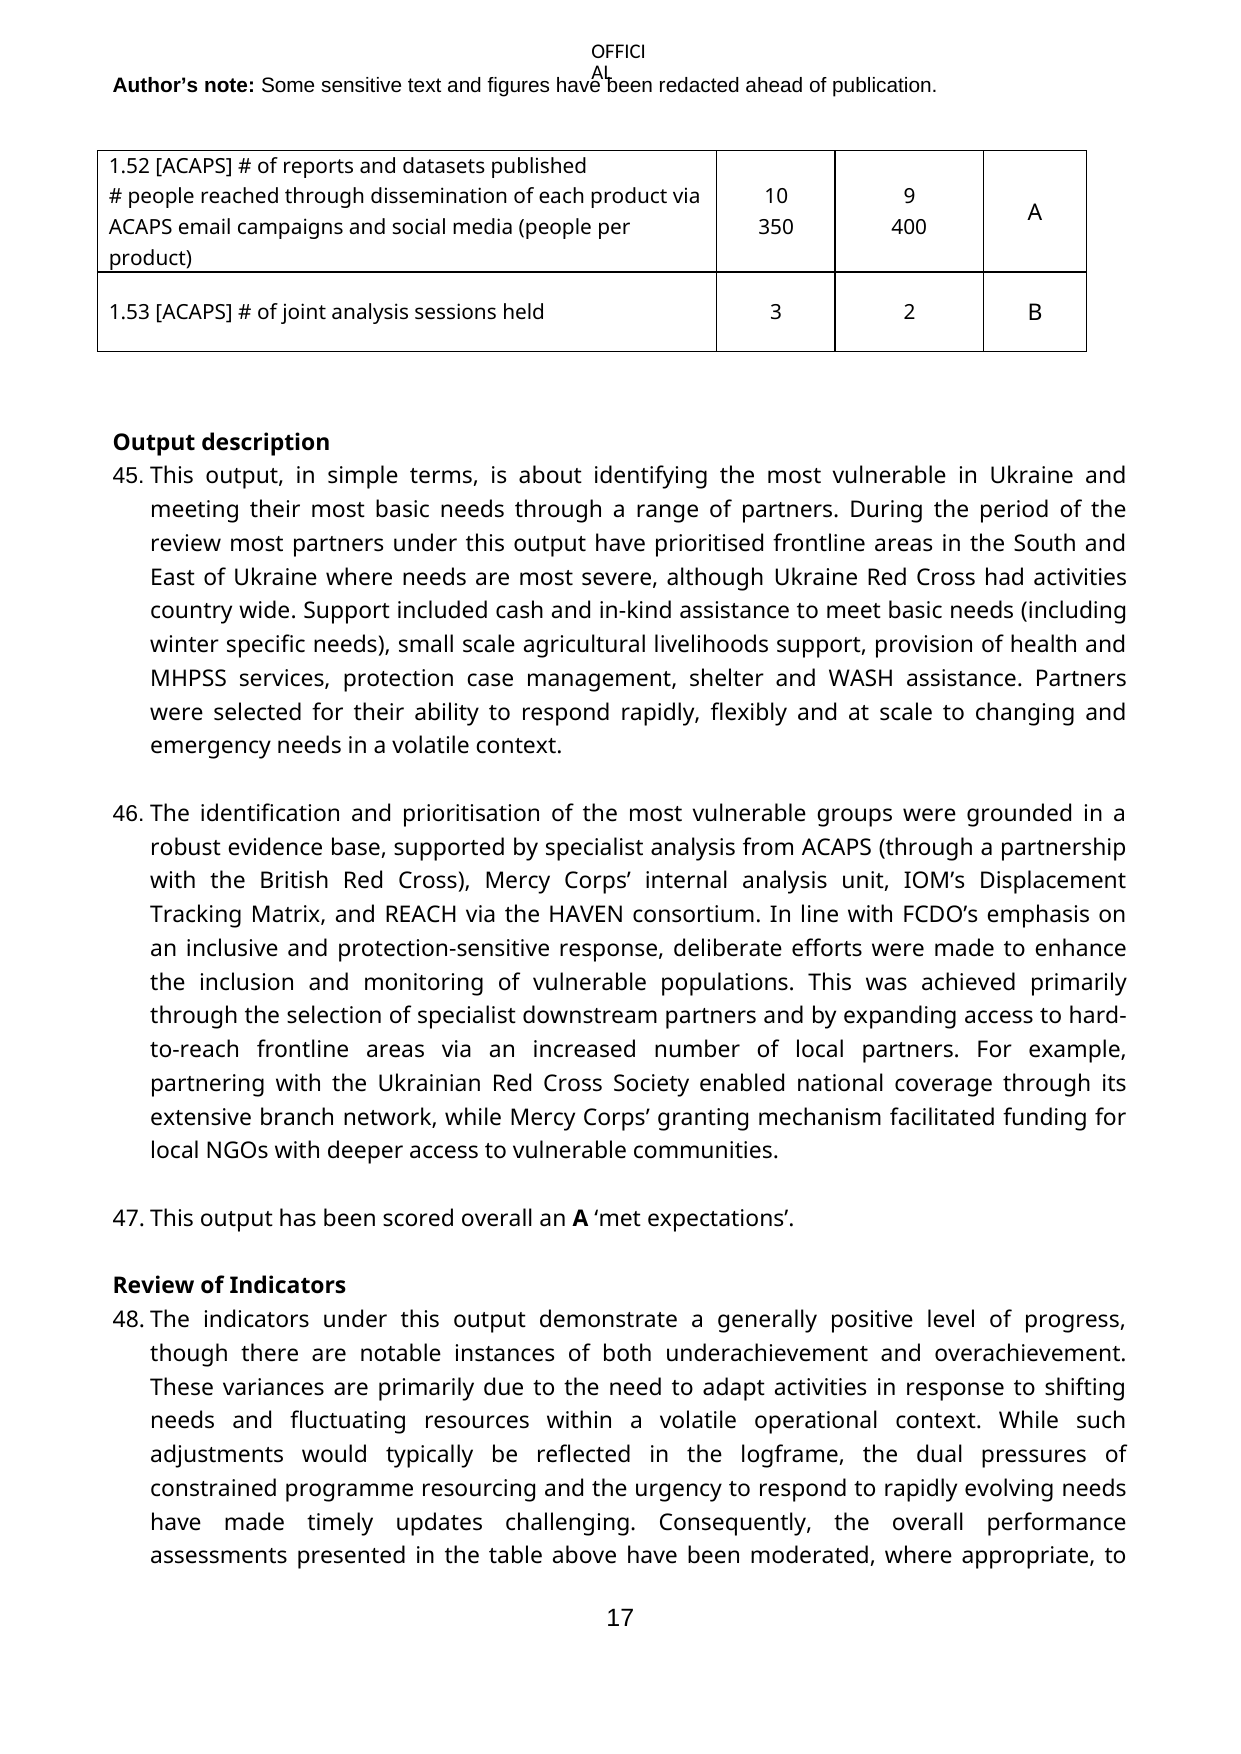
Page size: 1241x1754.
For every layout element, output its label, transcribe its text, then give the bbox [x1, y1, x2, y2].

table_cell 3 [717, 273, 834, 351]
table_cell 10 350 [717, 151, 834, 271]
table_cell 1.53 [ACAPS] # of joint analysis sessions held [98, 273, 716, 351]
text Output description [112, 426, 1128, 457]
list The identification and prioritisation of the most vulnerable groups were grounded in a robust evidence base, supported by specialist analysis from ACAPS (through a partnership with the British Red Cross), Mercy Corps’ internal analysis unit, IOM’s Displacement Tracking Matrix, and REACH via the HAVEN consortium. In line with FCDO’s emphasis on an inclusive and protection-sensitive response, deliberate efforts were made to enhance the inclusion and monitoring of vulnerable populations. This was achieved primarily through the selection of specialist downstream partners and by expanding access to hard-to-reach frontline areas via an increased number of local partners. For example, partnering with the Ukrainian Red Cross Society enabled national coverage through its extensive branch network, while Mercy Corps’ granting mechanism facilitated funding for local NGOs with deeper access to vulnerable communities. [112, 797, 1128, 1166]
list This output, in simple terms, is about identifying the most vulnerable in Ukraine and meeting their most basic needs through a range of partners. During the period of the review most partners under this output have prioritised frontline areas in the South and East of Ukraine where needs are most severe, although Ukraine Red Cross had activities country wide. Support included cash and in-kind assistance to meet basic needs (including winter specific needs), small scale agricultural livelihoods support, provision of health and MHPSS services, protection case management, shelter and WASH assistance. Partners were selected for their ability to respond rapidly, flexibly and at scale to changing and emergency needs in a volatile context. [112, 459, 1128, 761]
text Review of Indicators [112, 1269, 1128, 1301]
table_cell 2 [836, 273, 983, 351]
table_cell A [984, 151, 1086, 271]
table_cell B [984, 273, 1086, 351]
table_cell 1.52 [ACAPS] # of reports and datasets published # people reached through dissemination of each product via ACAPS email campaigns and social media (people per product) [98, 151, 716, 271]
table_cell 9 400 [836, 151, 983, 271]
list This output has been scored overall an A ‘met expectations’. [112, 1202, 1128, 1233]
list The indicators under this output demonstrate a generally positive level of progress, though there are notable instances of both underachievement and overachievement. These variances are primarily due to the need to adapt activities in response to shifting needs and fluctuating resources within a volatile operational context. While such adjustments would typically be reflected in the logframe, the dual pressures of constrained programme resourcing and the urgency to respond to rapidly evolving needs have made timely updates challenging. Consequently, the overall performance assessments presented in the table above have been moderated, where appropriate, to [112, 1303, 1128, 1571]
